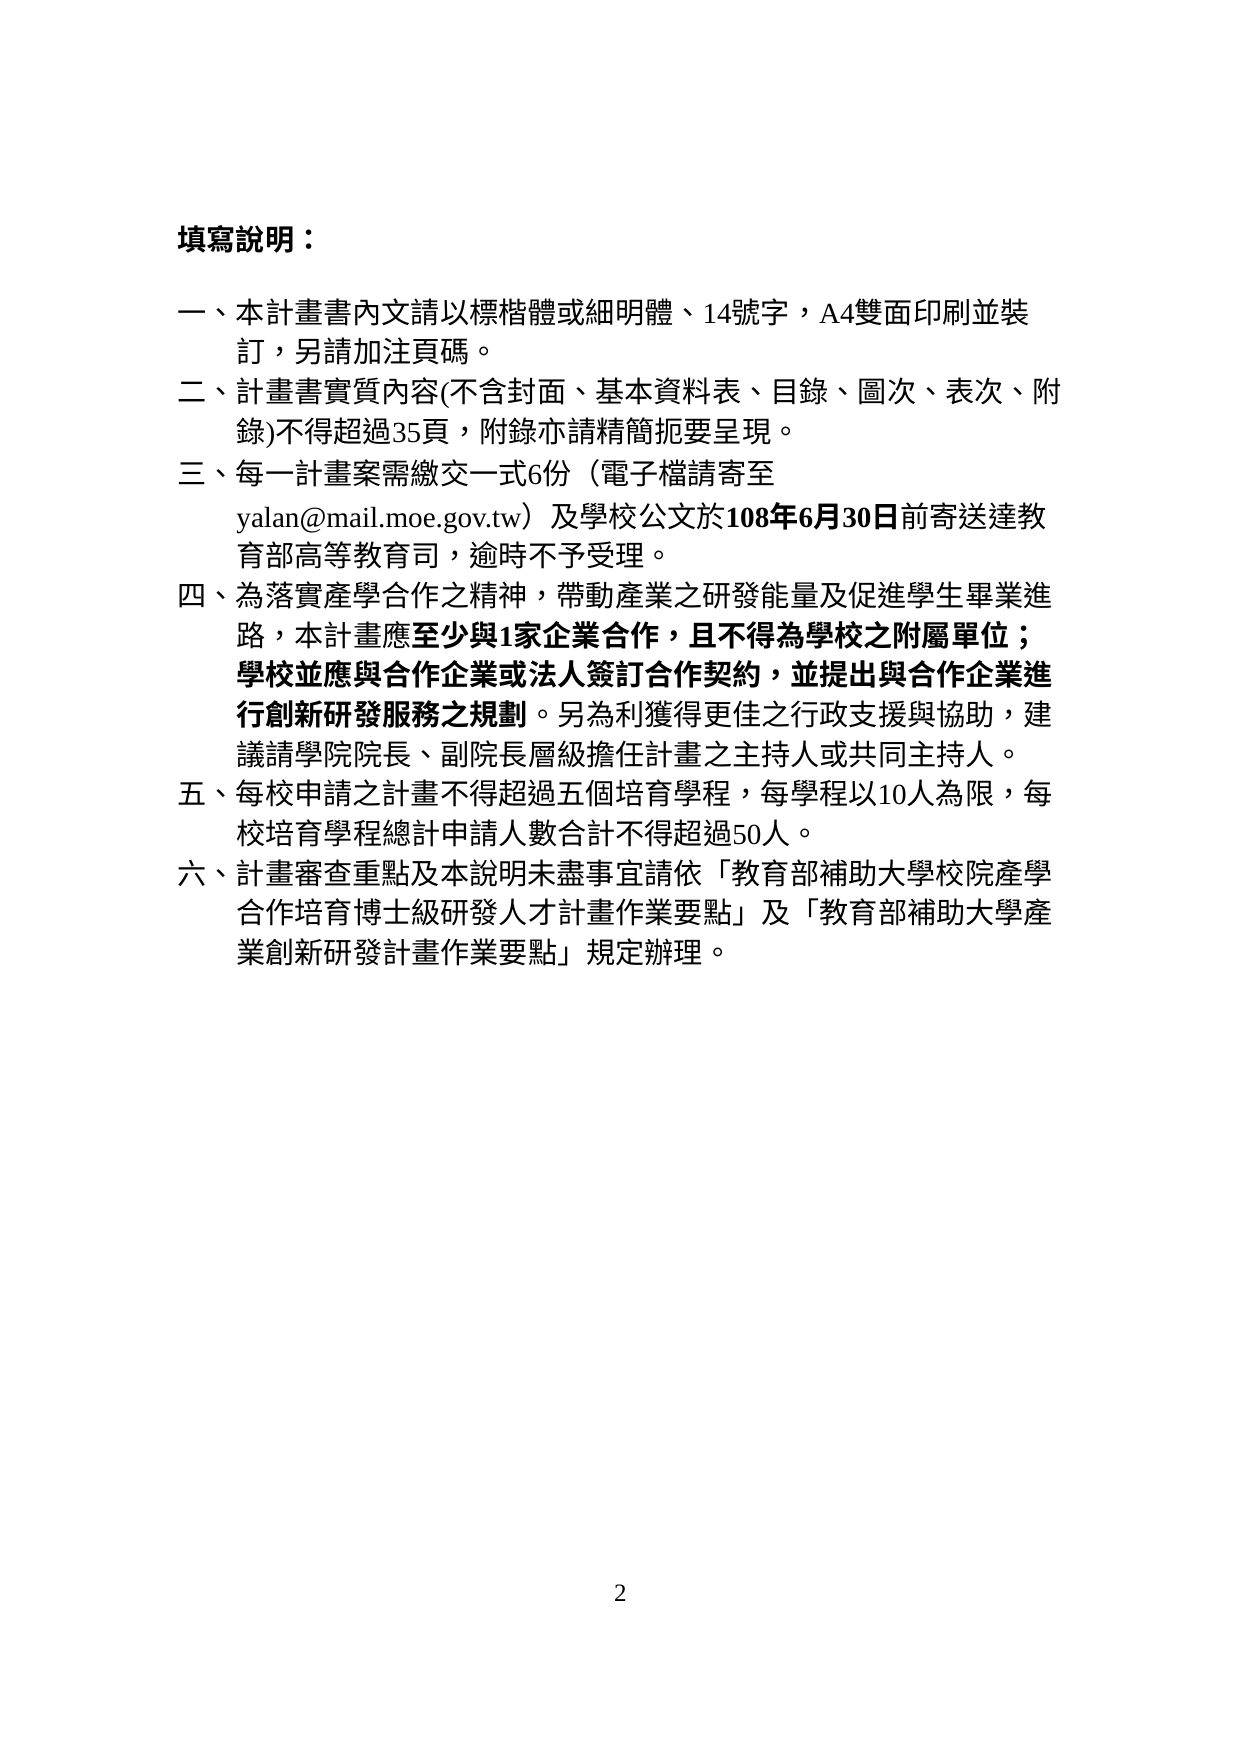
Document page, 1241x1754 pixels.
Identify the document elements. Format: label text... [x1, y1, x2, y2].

text 填寫說明： [177, 219, 1063, 258]
text 二、計畫書實質內容(不含封面、基本資料表、目錄、圖次、表次、附錄)不得超過35頁，附錄亦請精簡扼要呈現。 [177, 371, 1063, 451]
text 一、本計畫書內文請以標楷體或細明體、14號字，A4雙面印刷並裝訂，另請加注頁碼。 [177, 292, 1063, 371]
text 四、為落實產學合作之精神，帶動產業之研發能量及促進學生畢業進路，本計畫應至少與1家企業合作，且不得為學校之附屬單位；學校並應與合作企業或法人簽訂合作契約，並提出與合作企業進行創新研發服務之規劃。另為利獲得更佳之行政支援與協助，建議請學院院長、副院長層級擔任計畫之主持人或共同主持人。 [177, 575, 1063, 774]
text 五、每校申請之計畫不得超過五個培育學程，每學程以10人為限，每校培育學程總計申請人數合計不得超過50人。 [177, 774, 1063, 853]
text 六、計畫審查重點及本說明未盡事宜請依「教育部補助大學校院產學合作培育博士級研發人才計畫作業要點」及「教育部補助大學產業創新研發計畫作業要點」規定辦理。 [177, 853, 1063, 972]
text 三、每一計畫案需繳交一式6份（電子檔請寄至yalan@mail.moe.gov.tw）及學校公文於108年6月30日前寄送達教育部高等教育司，逾時不予受理。 [177, 451, 1063, 575]
